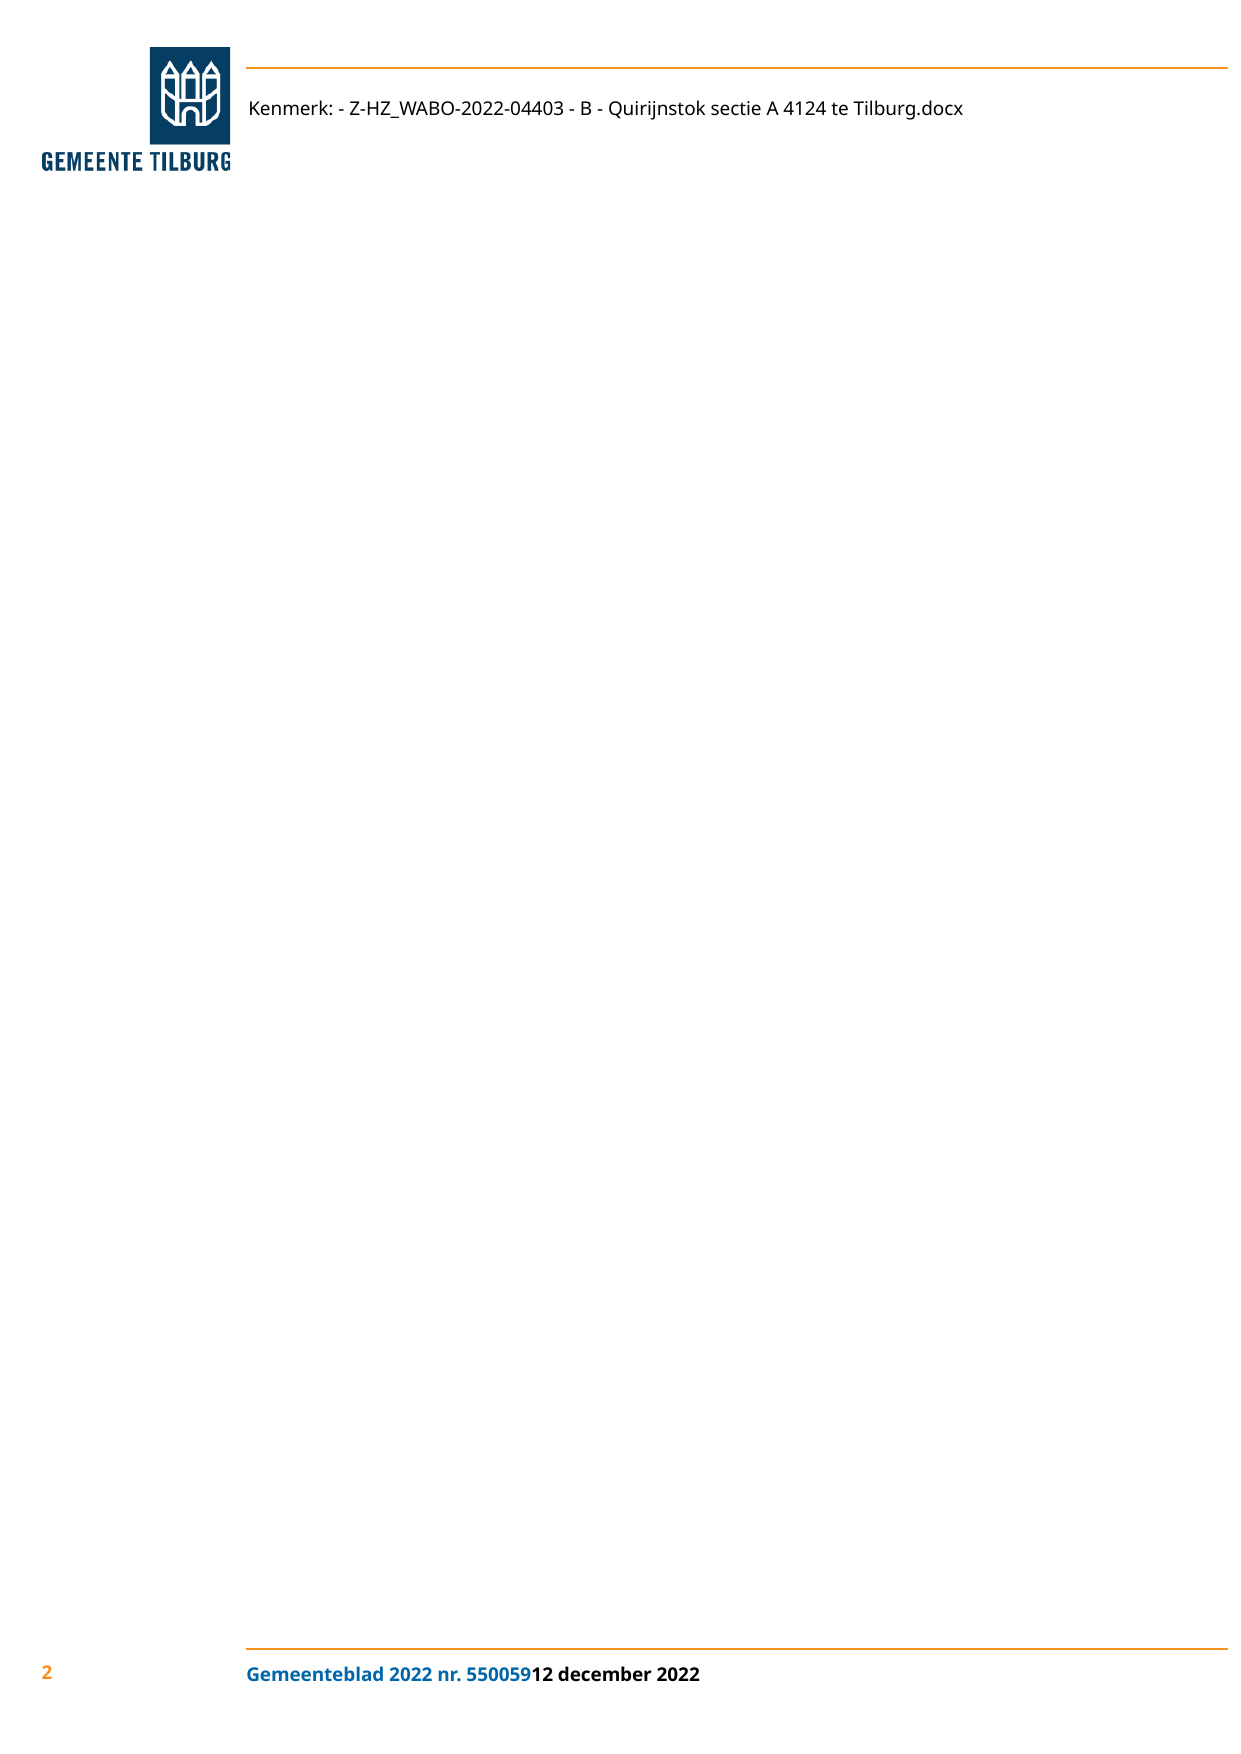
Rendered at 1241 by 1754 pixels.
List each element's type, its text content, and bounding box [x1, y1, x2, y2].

text Kenmerk: - Z-HZ_WABO-2022-04403 - B - Quirijnstok sectie A 4124 te Tilburg.docx [248, 95, 1152, 121]
picture [41, 47, 231, 172]
